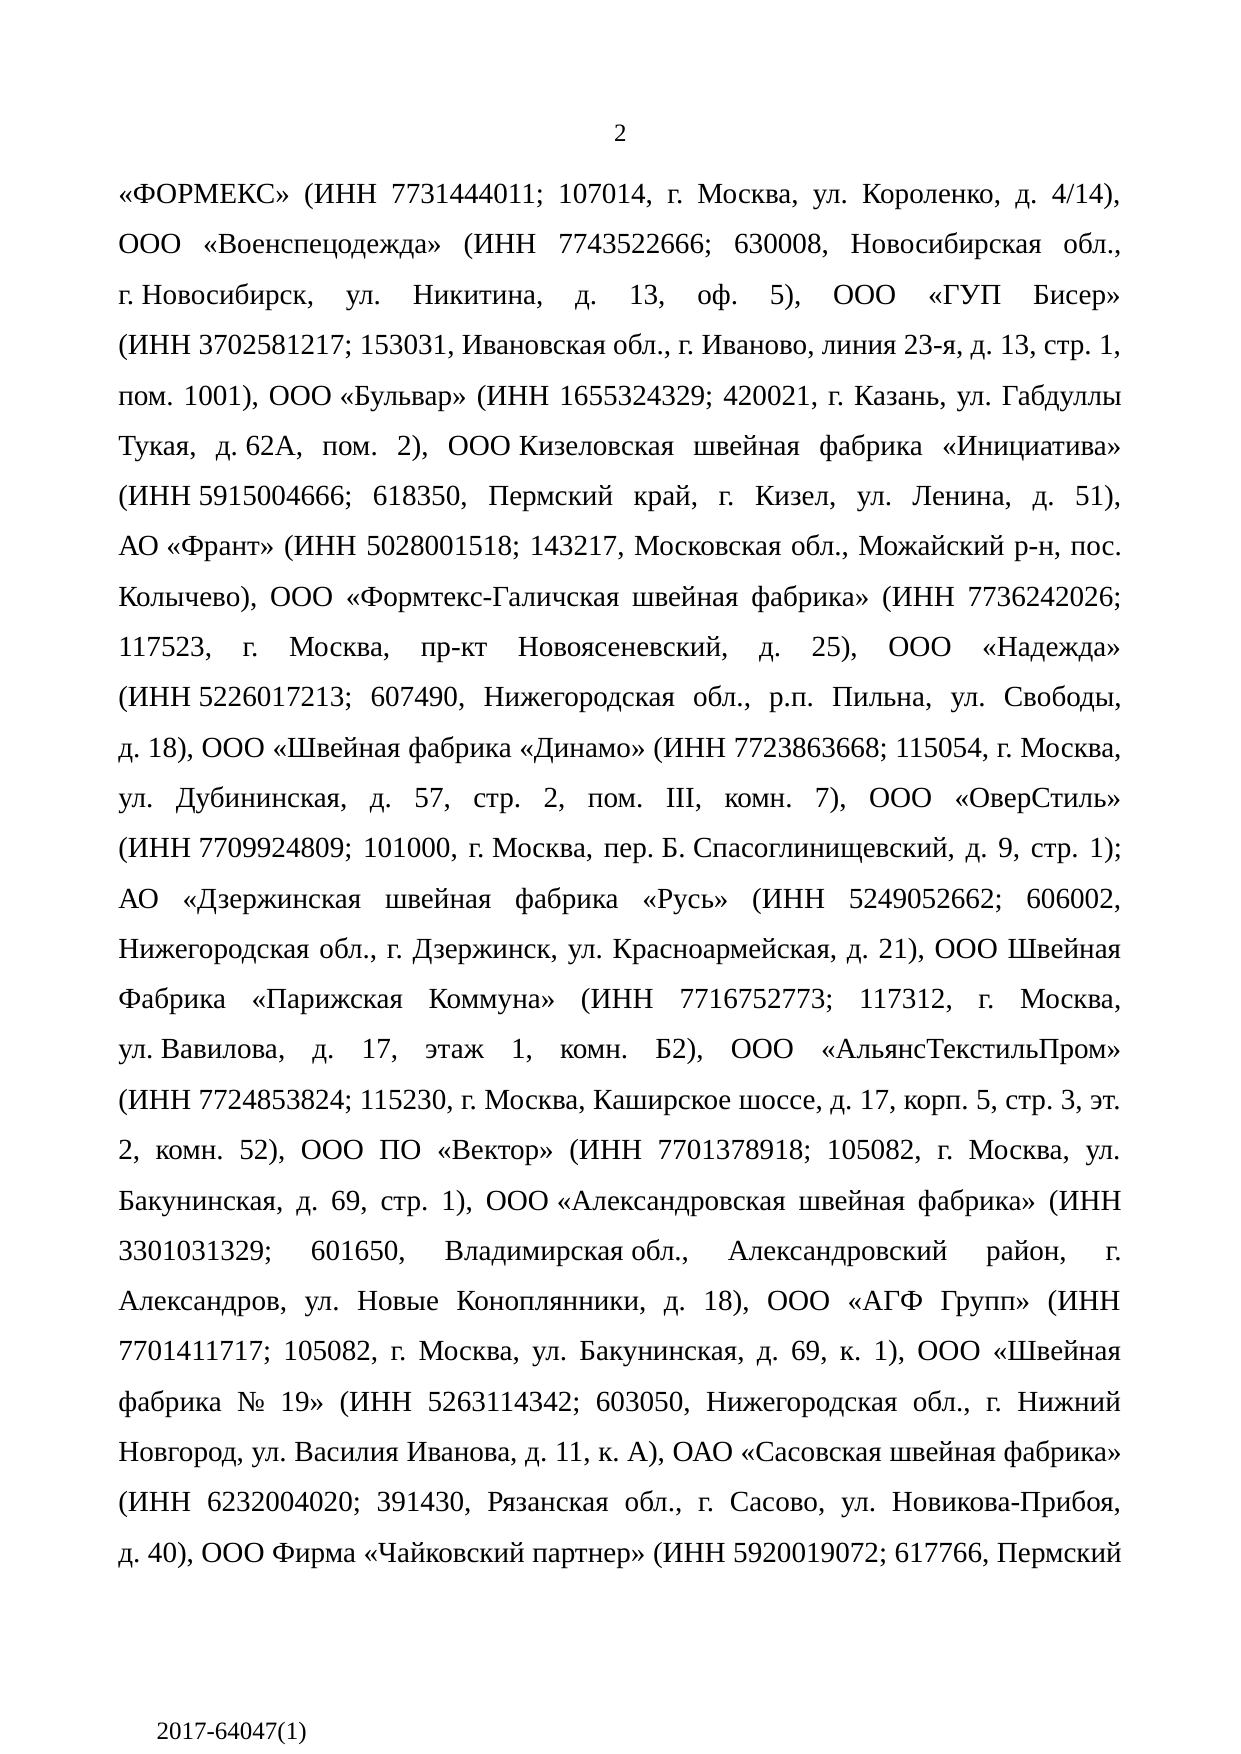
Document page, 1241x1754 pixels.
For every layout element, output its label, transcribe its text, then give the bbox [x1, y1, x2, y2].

text «ФОРМЕКС» (ИНН 7731444011; 107014, г. Москва, ул. Короленко, д. 4/14), ООО «Военспецодежда» (ИНН 7743522666; 630008, Новосибирская обл., г. Новосибирск, ул. Никитина, д. 13, оф. 5), ООО «ГУП Бисер» (ИНН 3702581217; 153031, Ивановская обл., г. Иваново, линия 23-я, д. 13, стр. 1, пом. 1001), ООО «Бульвар» (ИНН 1655324329; 420021, г. Казань, ул. Габдуллы Тукая, д. 62А, пом. 2), ООО Кизеловская швейная фабрика «Инициатива» (ИНН 5915004666; 618350, Пермский край, г. Кизел, ул. Ленина, д. 51), АО «Франт» (ИНН 5028001518; 143217, Московская обл., Можайский р-н, пос. Колычево), ООО «Формтекс-Галичская швейная фабрика» (ИНН 7736242026; 117523, г. Москва, пр-кт Новоясеневский, д. 25), ООО «Надежда» (ИНН 5226017213; 607490, Нижегородская обл., р.п. Пильна, ул. Свободы, д. 18), ООО «Швейная фабрика «Динамо» (ИНН 7723863668; 115054, г. Москва, ул. Дубининская, д. 57, стр. 2, пом. III, комн. 7), ООО «ОверСтиль» (ИНН 7709924809; 101000, г. Москва, пер. Б. Спасоглинищевский, д. 9, стр. 1); АО «Дзержинская швейная фабрика «Русь» (ИНН 5249052662; 606002, Нижегородская обл., г. Дзержинск, ул. Красноармейская, д. 21), ООО Швейная Фабрика «Парижская Коммуна» (ИНН 7716752773; 117312, г. Москва, ул. Вавилова, д. 17, этаж 1, комн. Б2), ООО «АльянсТекстильПром» (ИНН 7724853824; 115230, г. Москва, Каширское шоссе, д. 17, корп. 5, стр. 3, эт. 2, комн. 52), ООО ПО «Вектор» (ИНН 7701378918; 105082, г. Москва, ул. Бакунинская, д. 69, стр. 1), ООО «Александровская швейная фабрика» (ИНН 3301031329; 601650, Владимирская обл., Александровский район, г. Александров, ул. Новые Коноплянники, д. 18), ООО «АГФ Групп» (ИНН 7701411717; 105082, г. Москва, ул. Бакунинская, д. 69, к. 1), ООО «Швейная фабрика № 19» (ИНН 5263114342; 603050, Нижегородская обл., г. Нижний Новгород, ул. Василия Иванова, д. 11, к. А), ОАО «Сасовская швейная фабрика» (ИНН 6232004020; 391430, Рязанская обл., г. Сасово, ул. Новикова-Прибоя, д. 40), ООО Фирма «Чайковский партнер» (ИНН 5920019072; 617766, Пермский [118, 176, 1122, 1568]
